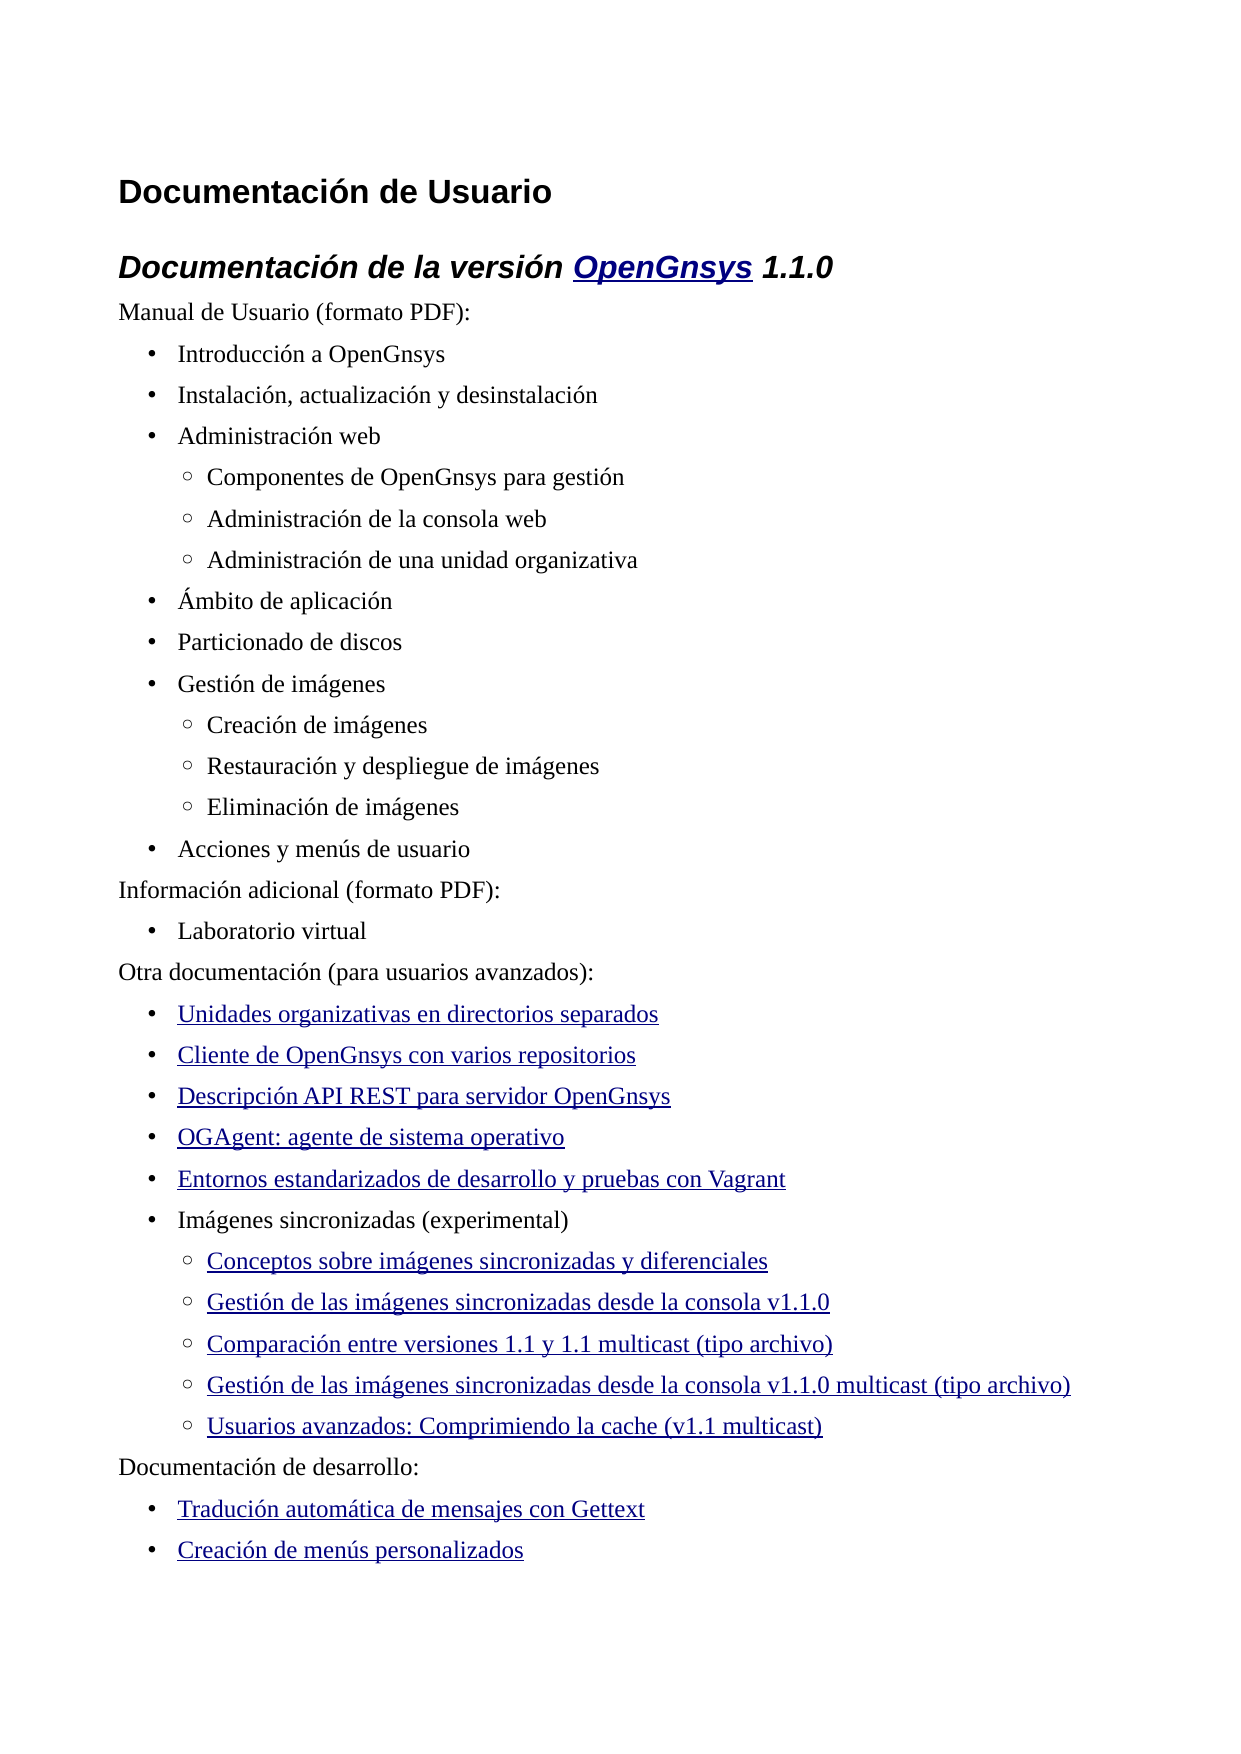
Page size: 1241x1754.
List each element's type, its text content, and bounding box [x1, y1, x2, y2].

list Creación de menús personalizados [148, 1535, 1122, 1564]
list Restauración y despliegue de imágenes [177, 751, 1122, 780]
list Instalación, actualización y desinstalación [148, 380, 1122, 409]
list Unidades organizativas en directorios separados [148, 999, 1122, 1027]
text Manual de Usuario (formato PDF): [118, 297, 1122, 326]
list Entornos estandarizados de desarrollo y pruebas con Vagrant [148, 1164, 1122, 1192]
list OGAgent: agente de sistema operativo [148, 1122, 1122, 1151]
list Componentes de OpenGnsys para gestión [177, 462, 1122, 491]
list Gestión de imágenes [148, 669, 1122, 697]
text Documentación de desarrollo: [118, 1452, 1122, 1481]
list Acciones y menús de usuario [148, 834, 1122, 862]
list Ámbito de aplicación [148, 586, 1122, 615]
list Conceptos sobre imágenes sincronizadas y diferenciales [177, 1246, 1122, 1275]
list Usuarios avanzados: Comprimiendo la cache (v1.1 multicast) [177, 1411, 1122, 1440]
list Tradución automática de mensajes con Gettext [148, 1494, 1122, 1522]
list Administración de la consola web [177, 504, 1122, 532]
list Administración de una unidad organizativa [177, 545, 1122, 574]
list Imágenes sincronizadas (experimental) [148, 1205, 1122, 1234]
list Creación de imágenes [177, 710, 1122, 739]
list Particionado de discos [148, 627, 1122, 656]
list Administración web [148, 421, 1122, 450]
list Eliminación de imágenes [177, 792, 1122, 821]
text Otra documentación (para usuarios avanzados): [118, 957, 1122, 986]
list Gestión de las imágenes sincronizadas desde la consola v1.1.0 [177, 1287, 1122, 1316]
list Introducción a OpenGnsys [148, 339, 1122, 367]
list Comparación entre versiones 1.1 y 1.1 multicast (tipo archivo) [177, 1329, 1122, 1357]
subtitle Documentación de Usuario [118, 172, 1122, 211]
list Descripción API REST para servidor OpenGnsys [148, 1081, 1122, 1110]
text Información adicional (formato PDF): [118, 875, 1122, 904]
list Laboratorio virtual [148, 916, 1122, 945]
list Cliente de OpenGnsys con varios repositorios [148, 1040, 1122, 1069]
list Gestión de las imágenes sincronizadas desde la consola v1.1.0 multicast (tipo archivo) [177, 1370, 1122, 1399]
subtitle Documentación de la versión OpenGnsys 1.1.0 [118, 248, 1122, 285]
